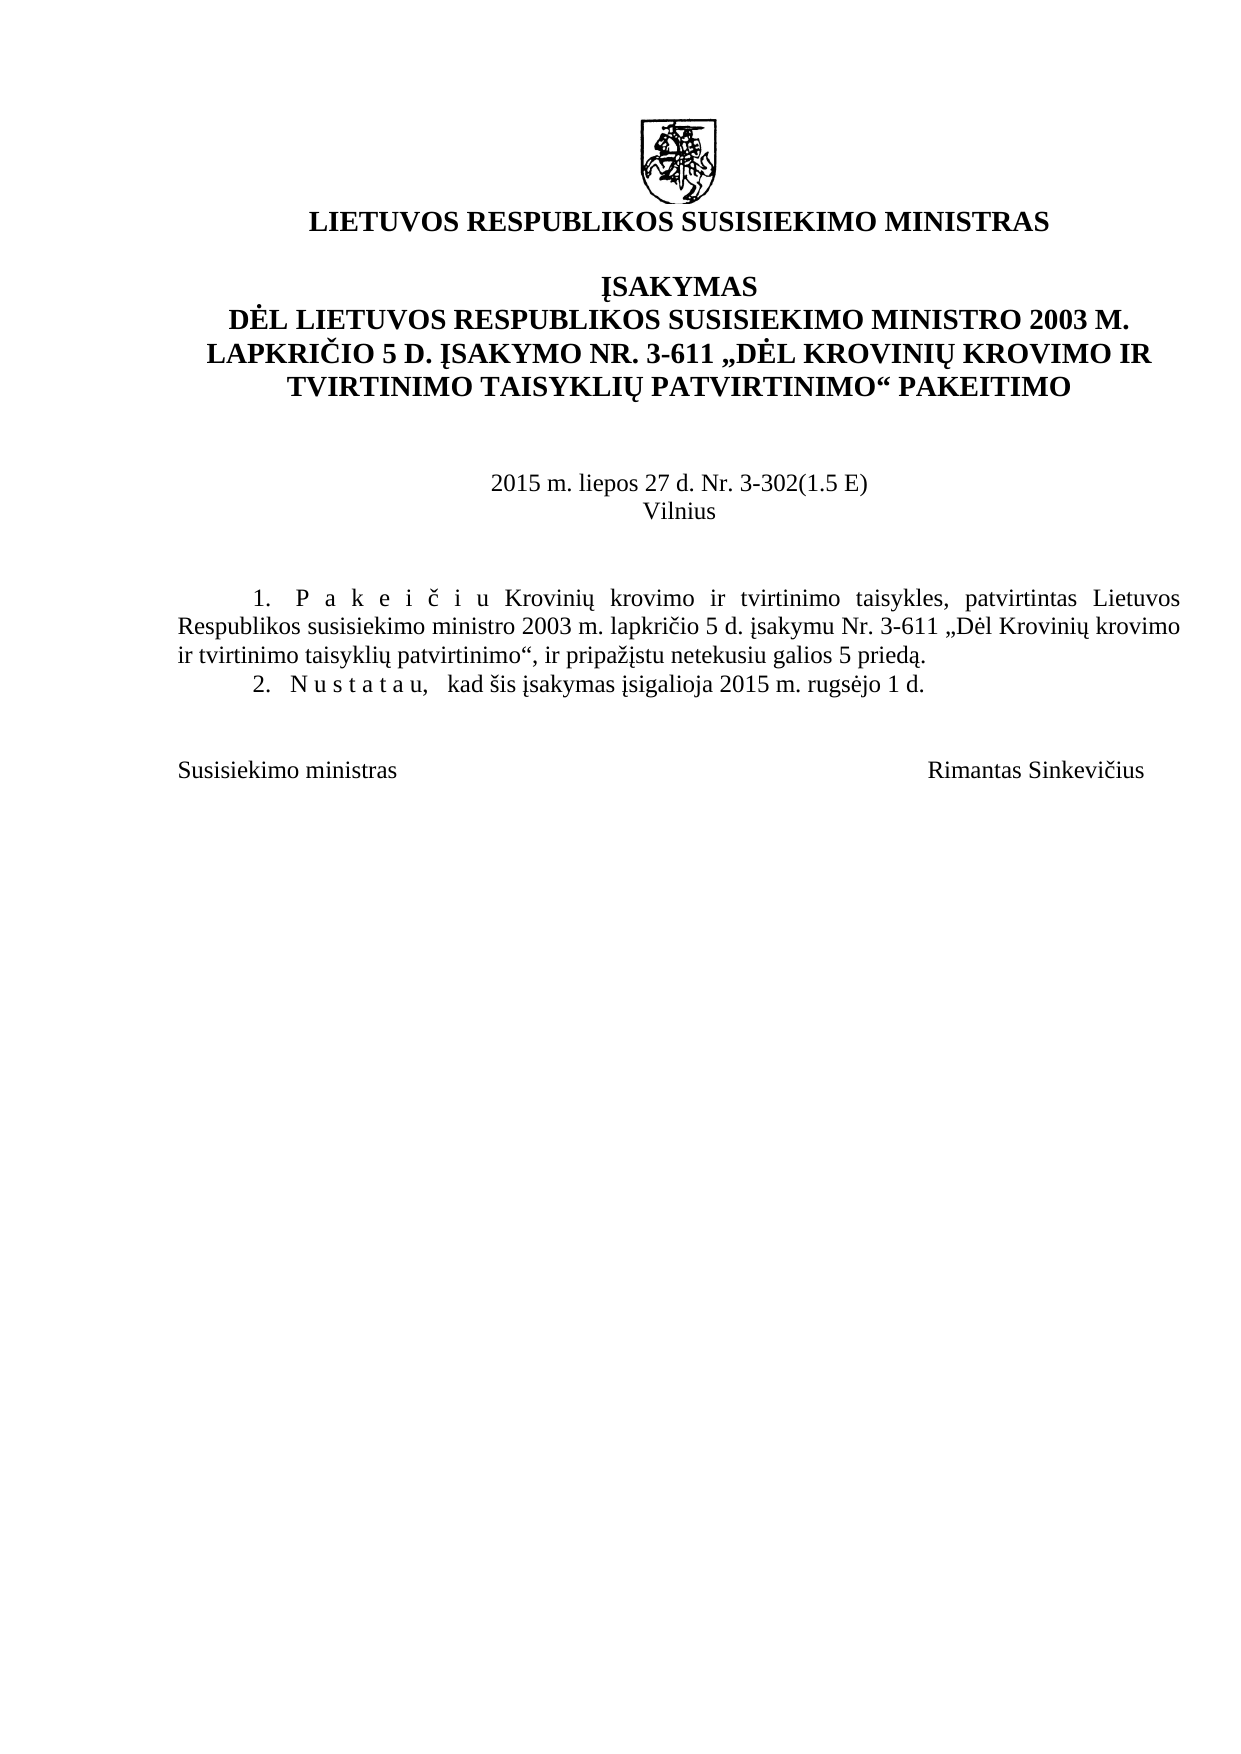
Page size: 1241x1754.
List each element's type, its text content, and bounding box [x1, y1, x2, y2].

text LIETUVOS RESPUBLIKOS SUSISIEKIMO MINISTRAS [177, 204, 1181, 238]
text 2015 m. liepos 27 d. Nr. 3-302(1.5 E) [177, 468, 1181, 496]
text Vilnius [177, 496, 1181, 525]
text 1. P a k e i č i u Krovinių krovimo ir tvirtinimo taisykles, patvirtintas Lietuvos Respublikos susisiekimo ministro 2003 m. lapkričio 5 d. įsakymu Nr. 3-611 „Dėl Krovinių krovimo ir tvirtinimo taisyklių patvirtinimo“, ir pripažįstu netekusiu galios 5 priedą. [177, 583, 1181, 669]
text 2. N u s t a t a u, kad šis įsakymas įsigalioja 2015 m. rugsėjo 1 d. [252, 669, 1181, 698]
text ĮSAKYMAS [177, 269, 1181, 302]
text DĖL LIETUVOS RESPUBLIKOS SUSISIEKIMO MINISTRO 2003 M. LAPKRIČIO 5 D. ĮSAKYMO NR. 3-611 „DĖL KROVINIŲ KROVIMO IR TVIRTINIMO TAISYKLIŲ PATVIRTINIMO“ PAKEITIMO [177, 302, 1181, 403]
text Susisiekimo ministras Rimantas Sinkevičius [177, 755, 1181, 784]
